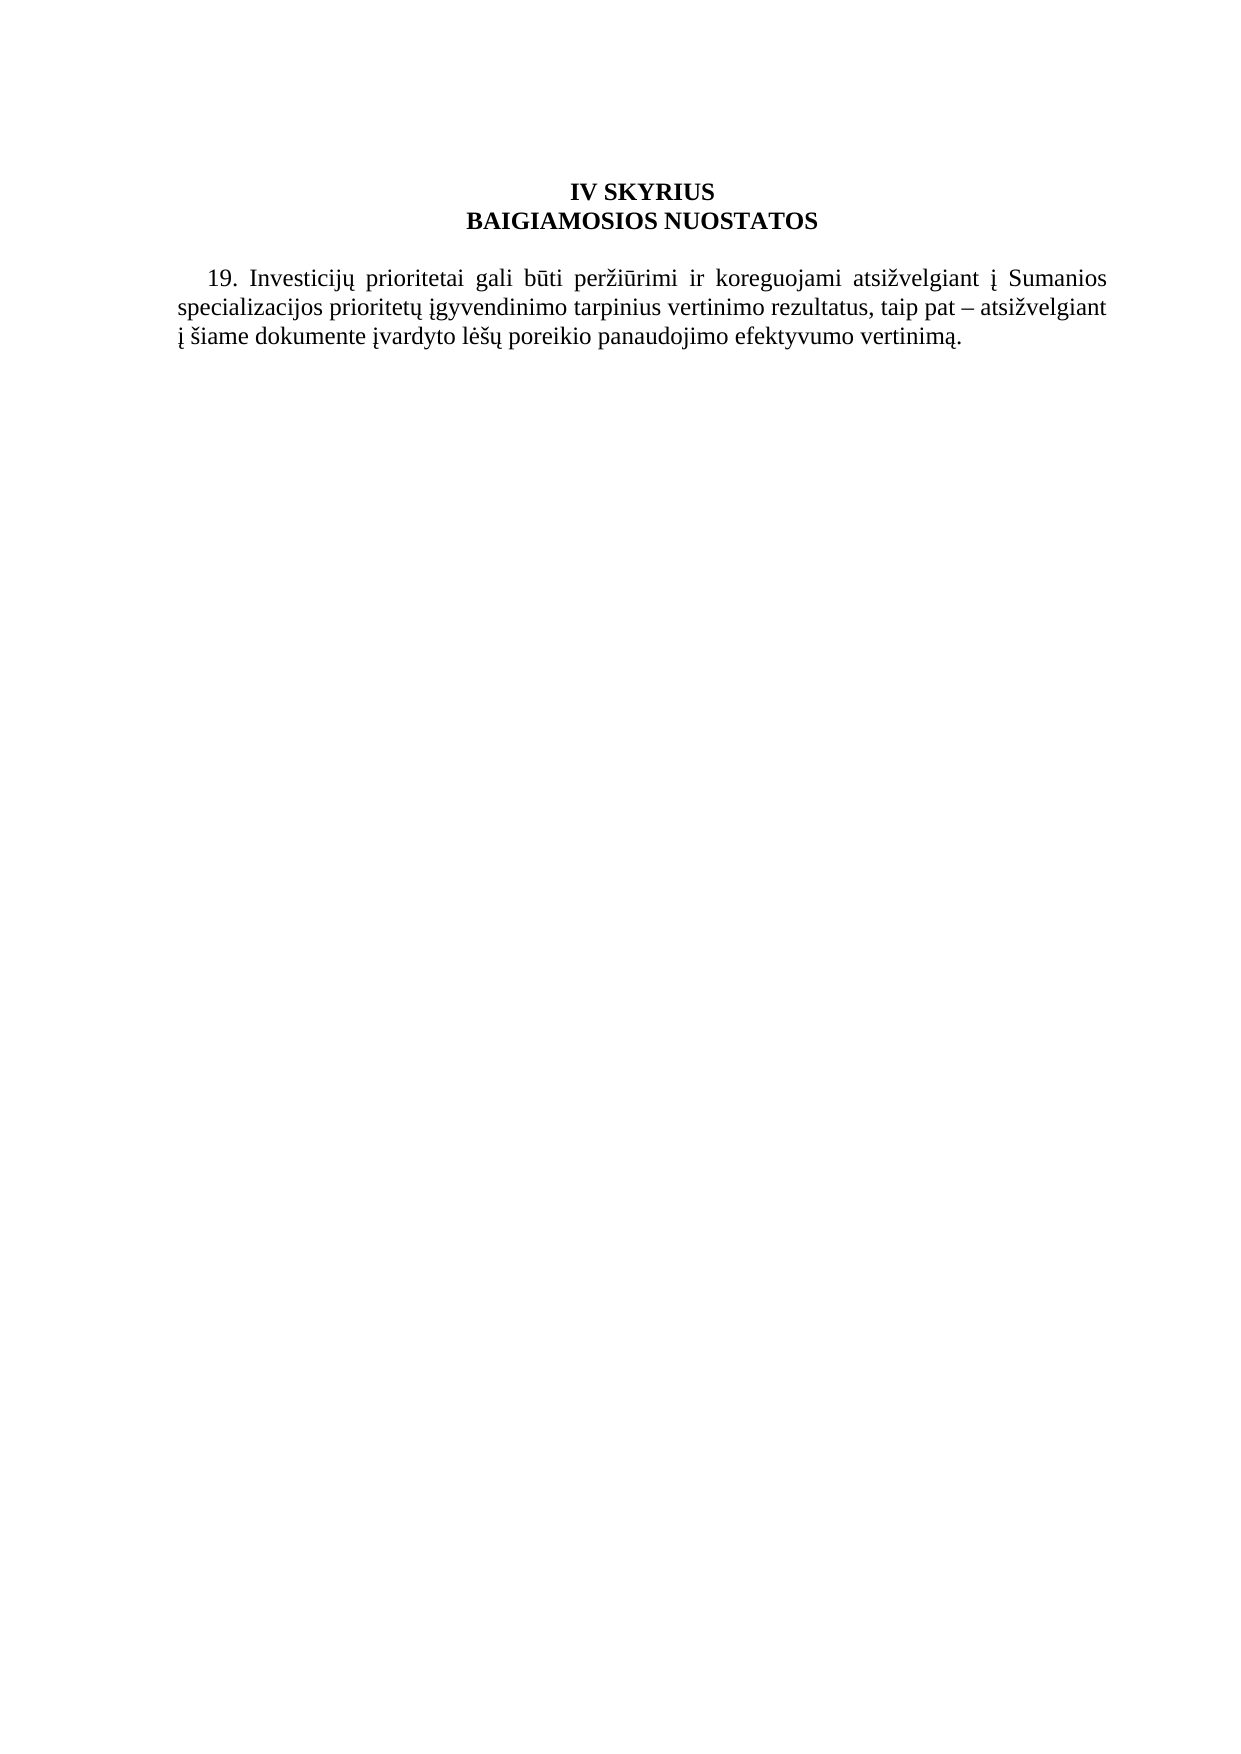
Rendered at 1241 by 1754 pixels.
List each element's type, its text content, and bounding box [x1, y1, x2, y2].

text IV SKYRIUS [177, 177, 1107, 206]
text 19. Investicijų prioritetai gali būti peržiūrimi ir koreguojami atsižvelgiant į Sumanios specializacijos prioritetų įgyvendinimo tarpinius vertinimo rezultatus, taip pat – atsižvelgiant į šiame dokumente įvardyto lėšų poreikio panaudojimo efektyvumo vertinimą. [177, 263, 1107, 350]
text BAIGIAMOSIOS NUOSTATOS [177, 206, 1107, 235]
